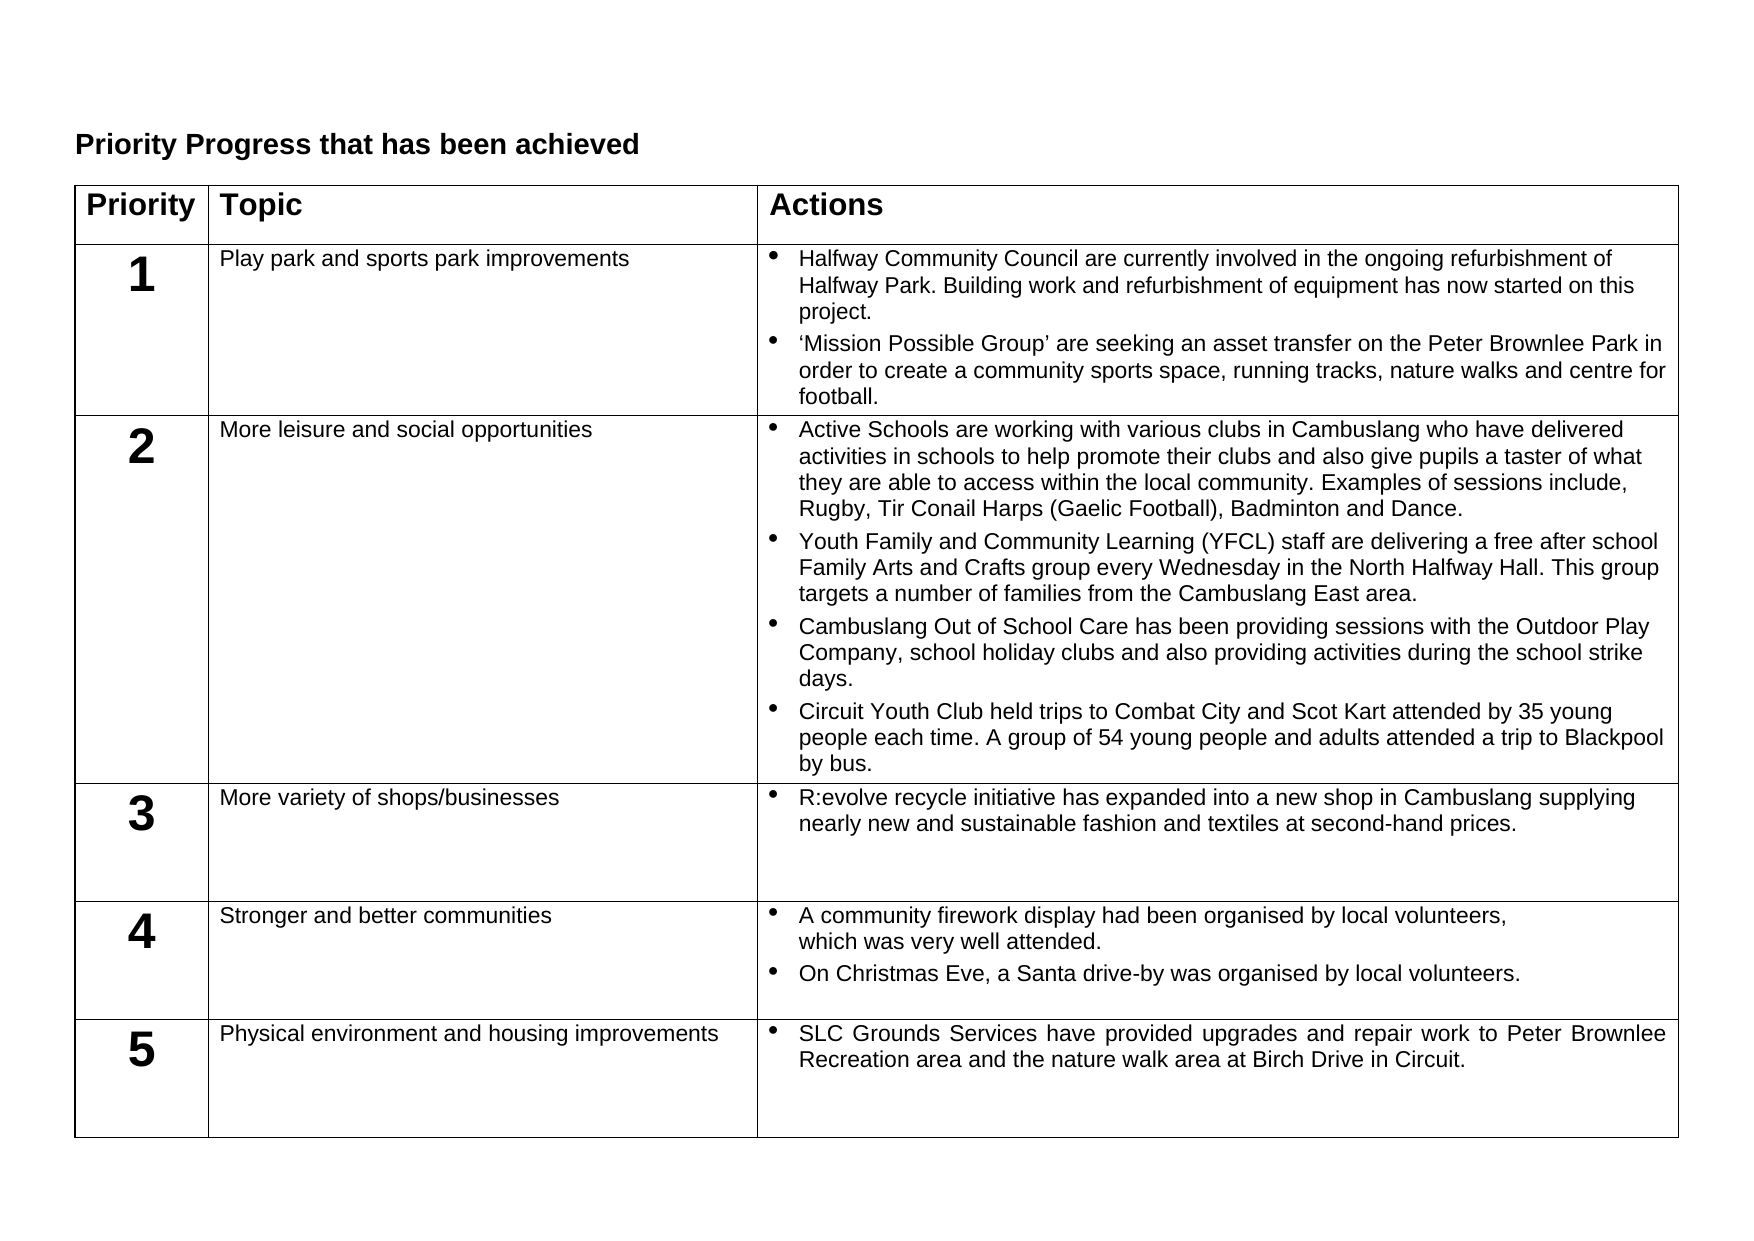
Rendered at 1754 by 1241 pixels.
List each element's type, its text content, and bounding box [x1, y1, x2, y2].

table_header Actions [758, 186, 1678, 244]
table_cell Active Schools are working with various clubs in Cambuslang who have delivered activities in schools to help promote their clubs and also give pupils a taster of what they are able to access within the local community. Examples of sessions include, Rugby, Tir Conail Harps (Gaelic Football), Badminton and Dance. Youth Family and Community Learning (YFCL) staff are delivering a free after school Family Arts and Crafts group every Wednesday in the North Halfway Hall. This group targets a number of families from the Cambuslang East area. Cambuslang Out of School Care has been providing sessions with the Outdoor Play Company, school holiday clubs and also providing activities during the school strike days. Circuit Youth Club held trips to Combat City and Scot Kart attended by 35 young people each time. A group of 54 young people and adults attended a trip to Blackpool by bus. [758, 416, 1678, 783]
table_cell 5 [76, 1020, 208, 1137]
table_cell R:evolve recycle initiative has expanded into a new shop in Cambuslang supplying nearly new and sustainable fashion and textiles at second-hand prices. [758, 784, 1678, 901]
table_cell A community firework display had been organised by local volunteers, which was very well attended. On Christmas Eve, a Santa drive-by was organised by local volunteers. [758, 902, 1678, 1019]
table_cell 4 [76, 902, 208, 1019]
subtitle Priority Progress that has been achieved [75, 127, 1679, 161]
table_header Topic [209, 186, 757, 244]
table_cell More variety of shops/businesses [209, 784, 757, 901]
table_cell 3 [76, 784, 208, 901]
table_cell Physical environment and housing improvements [209, 1020, 757, 1137]
table_cell 2 [76, 416, 208, 783]
table_cell Halfway Community Council are currently involved in the ongoing refurbishment of Halfway Park. Building work and refurbishment of equipment has now started on this project. ‘Mission Possible Group’ are seeking an asset transfer on the Peter Brownlee Park in order to create a community sports space, running tracks, nature walks and centre for football. [758, 245, 1678, 415]
table_cell 1 [76, 245, 208, 415]
table_header Priority [76, 186, 208, 244]
table_cell More leisure and social opportunities [209, 416, 757, 783]
table_cell Play park and sports park improvements [209, 245, 757, 415]
table_cell Stronger and better communities [209, 902, 757, 1019]
table_cell SLC Grounds Services have provided upgrades and repair work to Peter Brownlee Recreation area and the nature walk area at Birch Drive in Circuit. [758, 1020, 1678, 1137]
